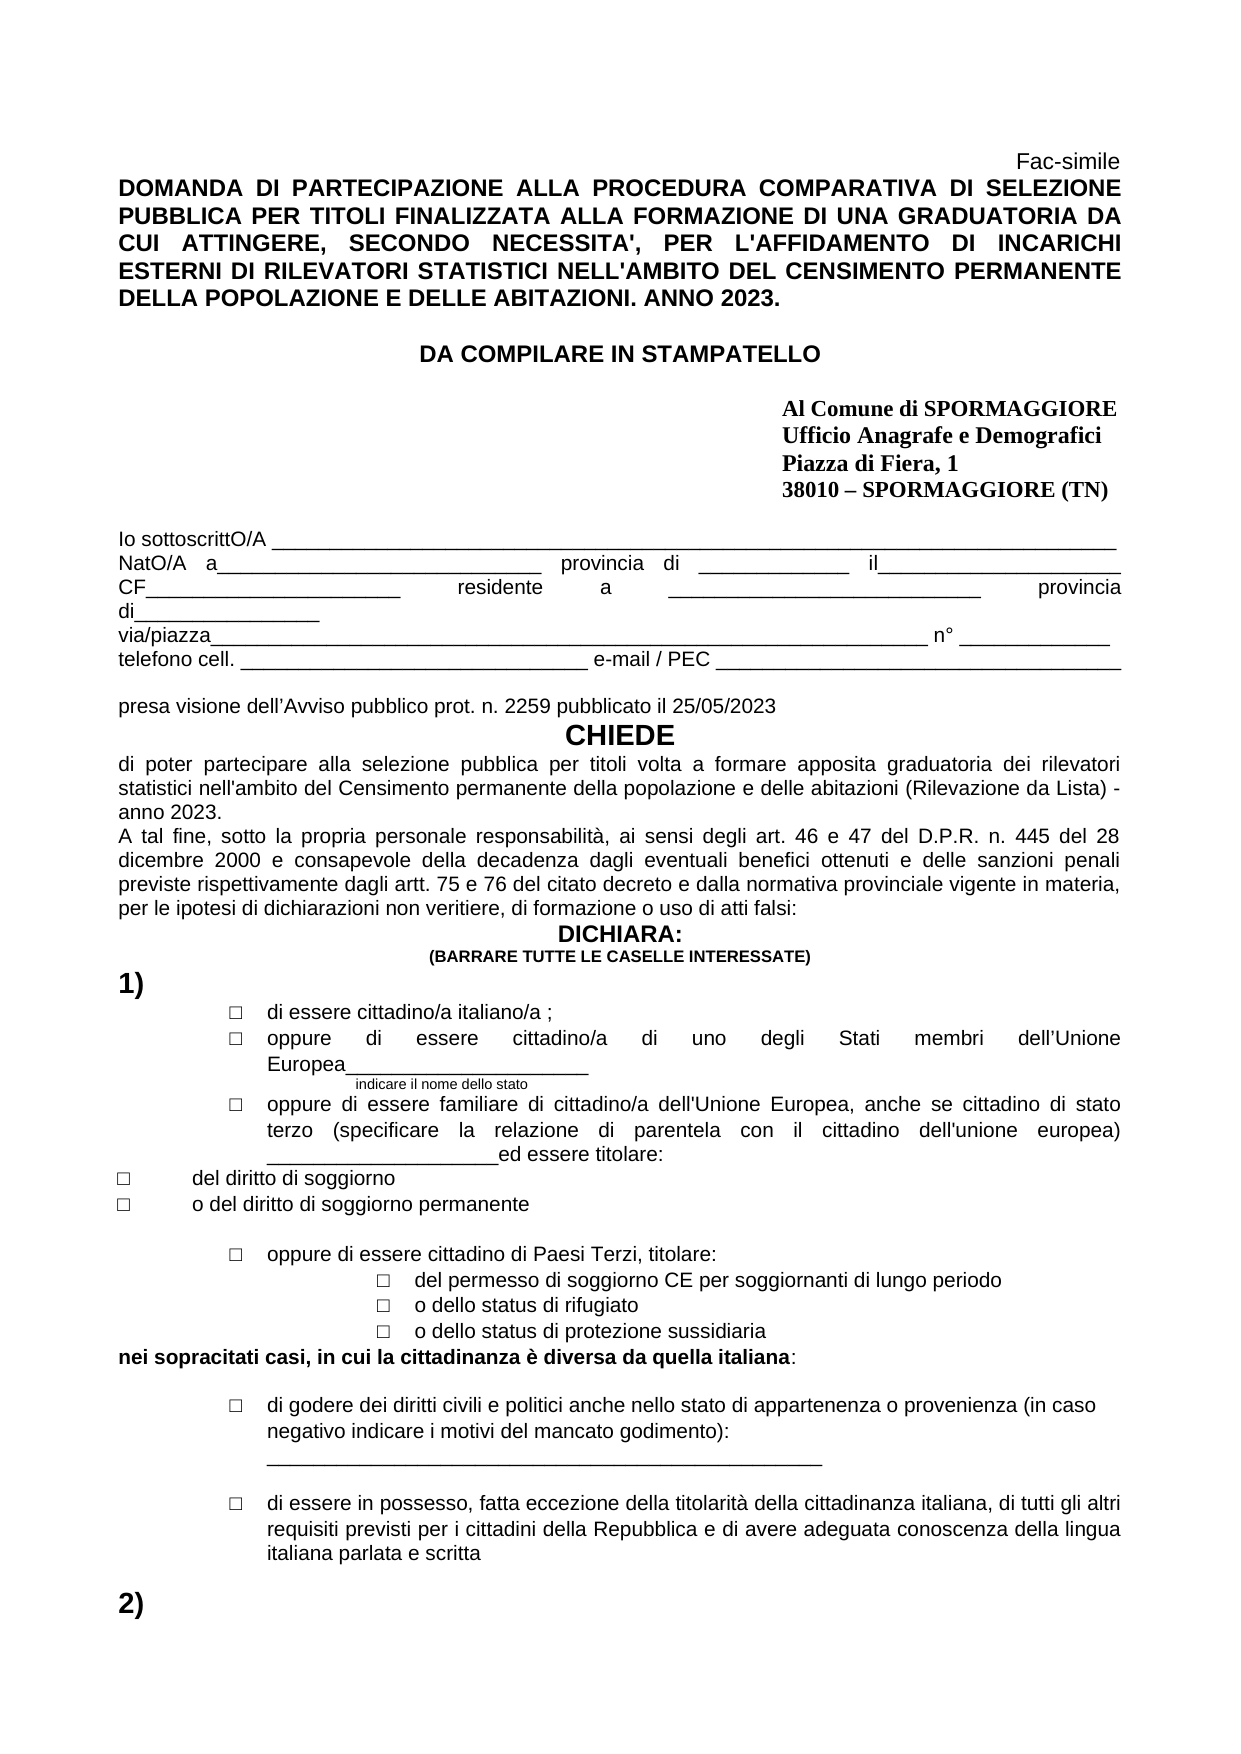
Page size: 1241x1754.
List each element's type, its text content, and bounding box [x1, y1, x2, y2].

text NatO/A a____________________________ provincia di _____________ il_____________________ CF______________________ residente a ___________________________ provincia di________________ [118, 551, 1122, 622]
list di essere cittadino/a italiano/a ; [229, 1000, 1122, 1026]
text (BARRARE TUTTE LE CASELLE INTERESSATE) [118, 947, 1122, 966]
text DICHIARA: [118, 919, 1122, 947]
text telefono cell. ______________________________ e-mail / PEC ___________________________________ [118, 646, 1122, 670]
list oppure di essere cittadino di Paesi Terzi, titolare: [229, 1242, 1122, 1267]
list del permesso di soggiorno CE per soggiornanti di lungo periodo [377, 1267, 1122, 1293]
list o del diritto di soggiorno permanente [117, 1192, 1122, 1218]
text 1) [118, 966, 1122, 1000]
list di essere in possesso, fatta eccezione della titolarità della cittadinanza italiana, di tutti gli altri requisiti previsti per i cittadini della Repubblica e di avere adeguata conoscenza della lingua italiana parlata e scritta [229, 1491, 1122, 1564]
list oppure di essere cittadino/a di uno degli Stati membri dell’Unione Europea_____________________ [229, 1026, 1122, 1076]
list del diritto di soggiorno [117, 1166, 1122, 1192]
text CHIEDE [118, 718, 1122, 752]
text Ufficio Anagrafe e Demografici [708, 421, 1122, 449]
text indicare il nome dello stato [339, 1076, 1122, 1092]
list di godere dei diritti civili e politici anche nello stato di appartenenza o provenienza (in caso negativo indicare i motivi del mancato godimento): ________________________________________________ [229, 1393, 1122, 1467]
text DOMANDA DI PARTECIPAZIONE ALLA PROCEDURA COMPARATIVA DI SELEZIONE PUBBLICA PER TITOLI FINALIZZATA ALLA FORMAZIONE DI UNA GRADUATORIA DA CUI ATTINGERE, SECONDO NECESSITA', PER L'AFFIDAMENTO DI INCARICHI ESTERNI DI RILEVATORI STATISTICI NELL'AMBITO DEL CENSIMENTO PERMANENTE DELLA POPOLAZIONE E DELLE ABITAZIONI. ANNO 2023. [118, 174, 1122, 312]
text presa visione dell’Avviso pubblico prot. n. 2259 pubblicato il 25/05/2023 [118, 694, 1122, 718]
text 2) [118, 1586, 1122, 1619]
text Al Comune di SPORMAGGIORE [708, 395, 1122, 421]
text DA COMPILARE IN STAMPATELLO [118, 339, 1122, 367]
text Fac-simile [929, 148, 1122, 174]
text di poter partecipare alla selezione pubblica per titoli volta a formare apposita graduatoria dei rilevatori statistici nell'ambito del Censimento permanente della popolazione e delle abitazioni (Rilevazione da Lista) - anno 2023. [118, 752, 1122, 824]
list oppure di essere familiare di cittadino/a dell'Unione Europea, anche se cittadino di stato terzo (specificare la relazione di parentela con il cittadino dell'unione europea) ____________________ed essere titolare: [229, 1092, 1122, 1166]
text A tal fine, sotto la propria personale responsabilità, ai sensi degli art. 46 e 47 del D.P.R. n. 445 del 28 dicembre 2000 e consapevole della decadenza dagli eventuali benefici ottenuti e delle sanzioni penali previste rispettivamente dagli artt. 75 e 76 del citato decreto e dalla normativa provinciale vigente in materia, per le ipotesi di dichiarazioni non veritiere, di formazione o uso di atti falsi: [118, 824, 1122, 919]
text Piazza di Fiera, 1 [708, 449, 1122, 476]
text 38010 – SPORMAGGIORE (TN) [708, 476, 1122, 503]
text via/piazza______________________________________________________________ n° _____________ [118, 622, 1122, 646]
list o dello status di protezione sussidiaria [377, 1319, 1122, 1345]
text nei sopracitati casi, in cui la cittadinanza è diversa da quella italiana: [118, 1345, 1122, 1369]
list o dello status di rifugiato [377, 1293, 1122, 1319]
text Io sottoscrittO/A _________________________________________________________________________ [118, 527, 1122, 551]
